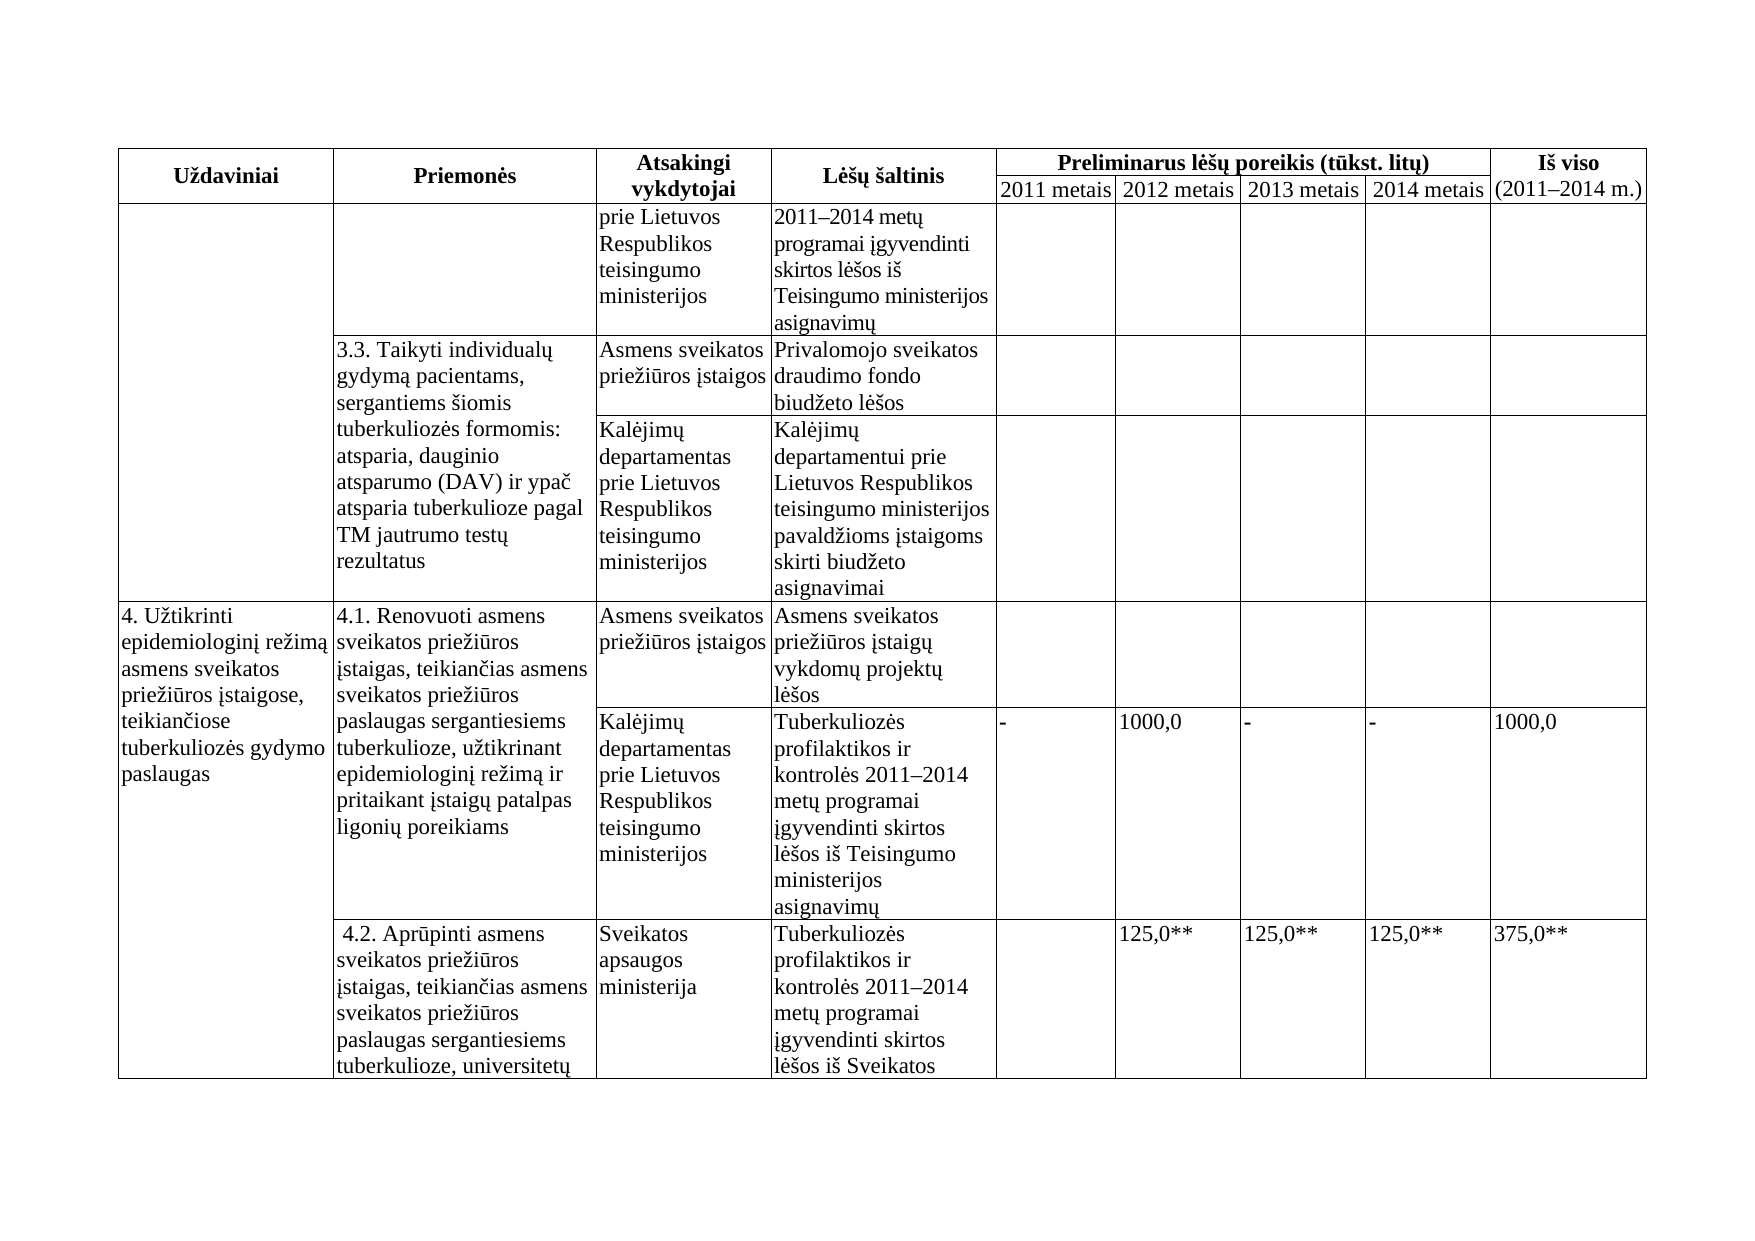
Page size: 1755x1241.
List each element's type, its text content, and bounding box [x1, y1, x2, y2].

table_cell Kalėjimų departamentas prie Lietuvos Respublikos teisingumo ministerijos [597, 416, 771, 601]
table_header Uždaviniai [119, 149, 333, 202]
table_cell [1491, 602, 1646, 707]
table_cell Privalomojo sveikatos draudimo fondo biudžeto lėšos [772, 336, 996, 415]
table_cell - [1241, 708, 1365, 919]
table_cell 4.2. Aprūpinti asmens sveikatos priežiūros įstaigas, teikiančias asmens sveikatos priežiūros paslaugas sergantiesiems tuberkulioze, universitetų [334, 920, 596, 1078]
table_cell [997, 204, 1115, 335]
table_cell 2012 metais [1116, 176, 1240, 202]
table_cell Tuberkuliozės profilaktikos ir kontrolės 2011–2014 metų programai įgyvendinti skirtos lėšos iš Sveikatos [772, 920, 996, 1078]
table_cell Kalėjimų departamentui prie Lietuvos Respublikos teisingumo ministerijos pavaldžioms įstaigoms skirti biudžeto asignavimai [772, 416, 996, 601]
table_cell [1366, 204, 1490, 335]
table_cell [1491, 416, 1646, 601]
table_cell 4.1. Renovuoti asmens sveikatos priežiūros įstaigas, teikiančias asmens sveikatos priežiūros paslaugas sergantiesiems tuberkulioze, užtikrinant epidemiologinį režimą ir pritaikant įstaigų patalpas ligonių poreikiams [334, 602, 596, 919]
table_cell 3.3. Taikyti individualų gydymą pacientams, sergantiems šiomis tuberkuliozės formomis: atsparia, dauginio atsparumo (DAV) ir ypač atsparia tuberkulioze pagal TM jautrumo testų rezultatus [334, 336, 596, 601]
table_cell [1116, 602, 1240, 707]
table_cell 1000,0 [1491, 708, 1646, 919]
table_header Lėšų šaltinis [772, 149, 996, 202]
table_header Iš viso (2011–2014 m.) [1491, 149, 1646, 202]
table_cell 125,0** [1116, 920, 1240, 1078]
table_cell [1366, 336, 1490, 415]
table_cell [1491, 336, 1646, 415]
table_cell [997, 416, 1115, 601]
table_cell [1241, 602, 1365, 707]
table_cell 4. Užtikrinti epidemiologinį režimą asmens sveikatos priežiūros įstaigose, teikiančiose tuberkuliozės gydymo paslaugas [119, 602, 333, 1078]
table_cell 2011–2014 metų programai įgyvendinti skirtos lėšos iš Teisingumo ministerijos asignavimų [772, 204, 996, 335]
table_cell - [1366, 708, 1490, 919]
table_cell 375,0** [1491, 920, 1646, 1078]
table_cell Kalėjimų departamentas prie Lietuvos Respublikos teisingumo ministerijos [597, 708, 771, 919]
table_cell [1491, 204, 1646, 335]
table_cell [1241, 336, 1365, 415]
table_header Preliminarus lėšų poreikis (tūkst. litų) [997, 149, 1490, 175]
table_cell [1241, 416, 1365, 601]
table_cell [1116, 204, 1240, 335]
table_cell [1366, 416, 1490, 601]
table_cell [119, 204, 333, 601]
table_header Atsakingi vykdytojai [597, 149, 771, 202]
table_header Priemonės [334, 149, 596, 202]
table_cell 2011 metais [997, 176, 1115, 202]
table_cell - [997, 708, 1115, 919]
table_cell 2013 metais [1241, 176, 1365, 202]
table_cell [1241, 204, 1365, 335]
table_cell Sveikatos apsaugos ministerija [597, 920, 771, 1078]
table_cell Tuberkuliozės profilaktikos ir kontrolės 2011–2014 metų programai įgyvendinti skirtos lėšos iš Teisingumo ministerijos asignavimų [772, 708, 996, 919]
table_cell Asmens sveikatos priežiūros įstaigos [597, 602, 771, 707]
table_cell 125,0** [1366, 920, 1490, 1078]
table_cell [997, 920, 1115, 1078]
table_cell [997, 602, 1115, 707]
table_cell 125,0** [1241, 920, 1365, 1078]
table_cell 1000,0 [1116, 708, 1240, 919]
table_cell prie Lietuvos Respublikos teisingumo ministerijos [597, 204, 771, 335]
table_cell [1116, 416, 1240, 601]
table_cell [334, 204, 596, 335]
table_cell Asmens sveikatos priežiūros įstaigos [597, 336, 771, 415]
table_cell 2014 metais [1366, 176, 1490, 202]
table_cell Asmens sveikatos priežiūros įstaigų vykdomų projektų lėšos [772, 602, 996, 707]
table_cell [1116, 336, 1240, 415]
table_cell [997, 336, 1115, 415]
table_cell [1366, 602, 1490, 707]
